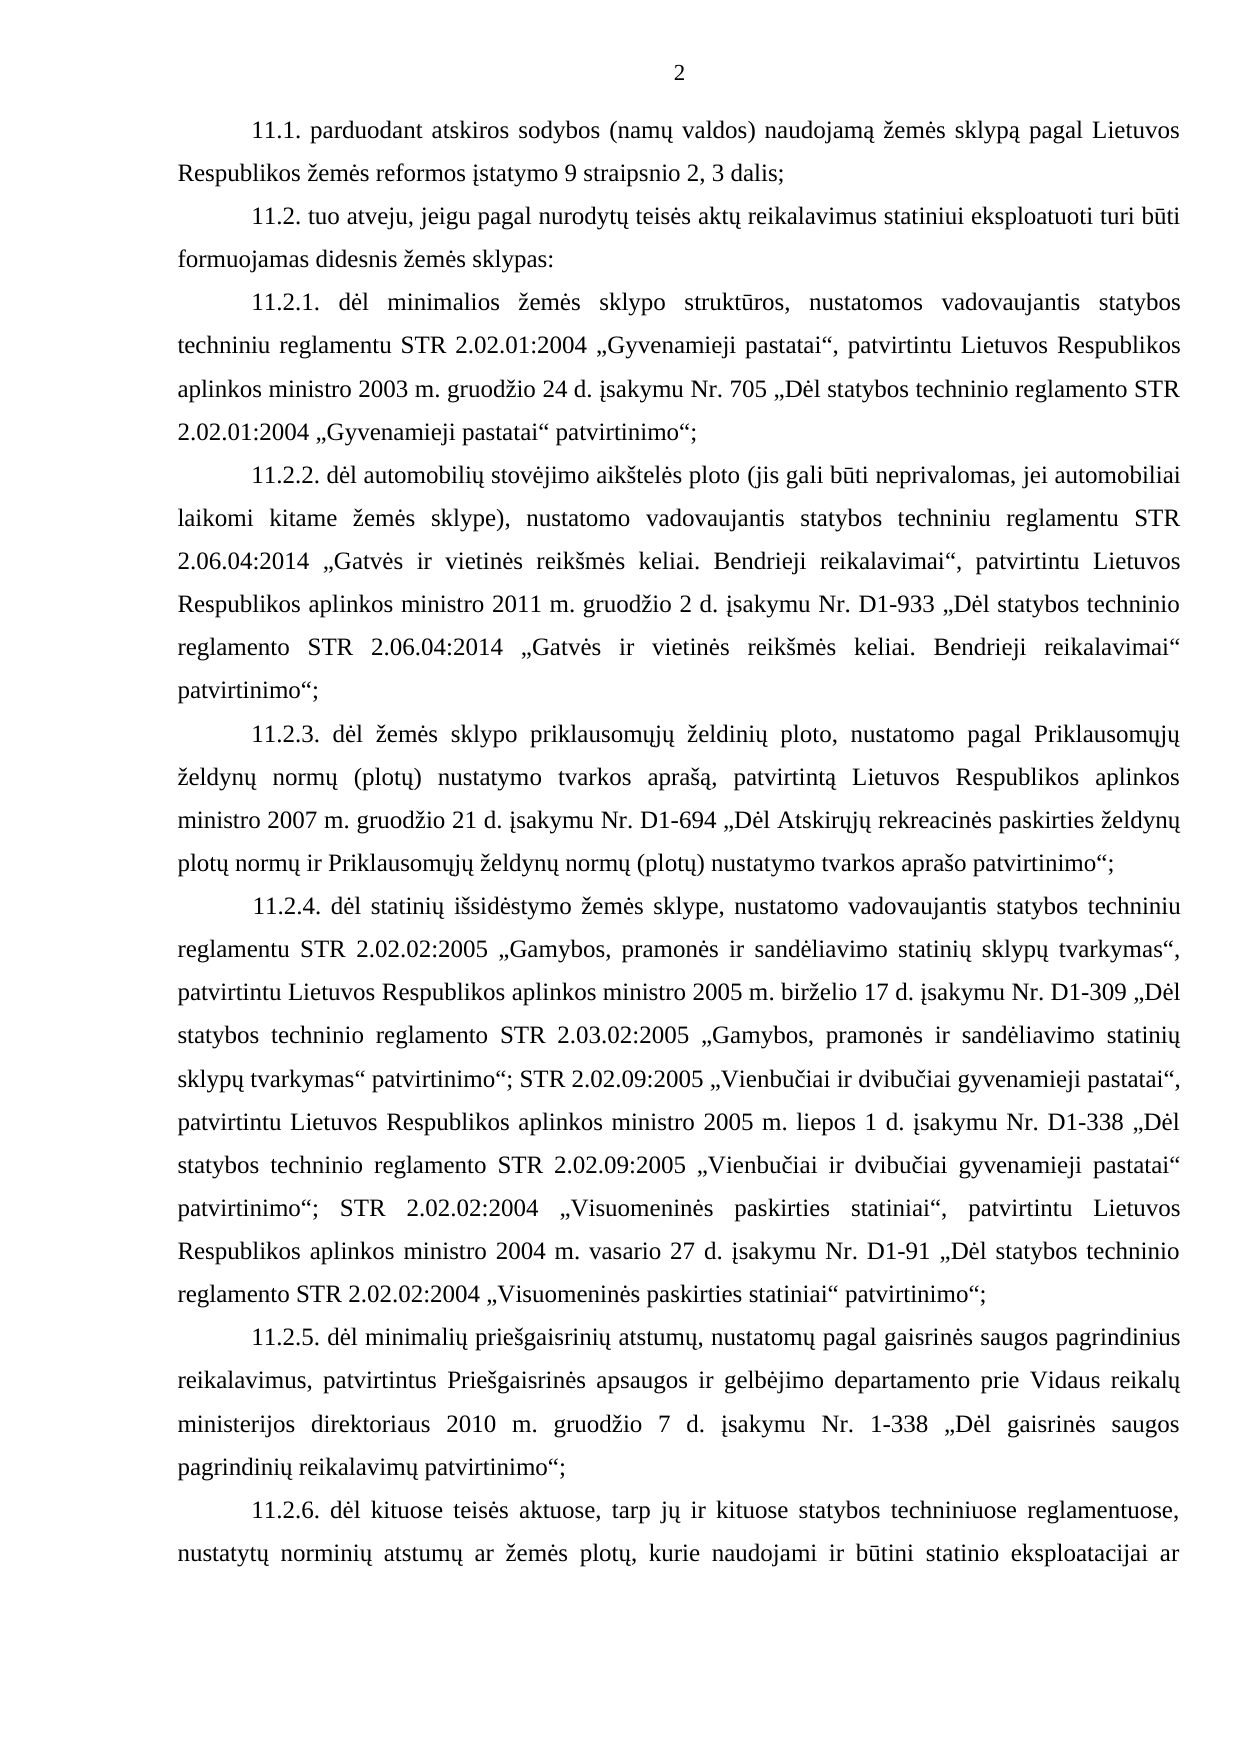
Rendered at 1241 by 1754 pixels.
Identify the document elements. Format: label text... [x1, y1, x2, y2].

text 11.2.4. dėl statinių išsidėstymo žemės sklype, nustatomo vadovaujantis statybos techniniu reglamentu STR 2.02.02:2005 „Gamybos, pramonės ir sandėliavimo statinių sklypų tvarkymas“, patvirtintu Lietuvos Respublikos aplinkos ministro 2005 m. birželio 17 d. įsakymu Nr. D1-309 „Dėl statybos techninio reglamento STR 2.03.02:2005 „Gamybos, pramonės ir sandėliavimo statinių sklypų tvarkymas“ patvirtinimo“; STR 2.02.09:2005 „Vienbučiai ir dvibučiai gyvenamieji pastatai“, patvirtintu Lietuvos Respublikos aplinkos ministro 2005 m. liepos 1 d. įsakymu Nr. D1-338 „Dėl statybos techninio reglamento STR 2.02.09:2005 „Vienbučiai ir dvibučiai gyvenamieji pastatai“ patvirtinimo“; STR 2.02.02:2004 „Visuomeninės paskirties statiniai“, patvirtintu Lietuvos Respublikos aplinkos ministro 2004 m. vasario 27 d. įsakymu Nr. D1-91 „Dėl statybos techninio reglamento STR 2.02.02:2004 „Visuomeninės paskirties statiniai“ patvirtinimo“; [177, 891, 1181, 1308]
text 11.2. tuo atveju, jeigu pagal nurodytų teisės aktų reikalavimus statiniui eksploatuoti turi būti formuojamas didesnis žemės sklypas: [177, 201, 1181, 273]
text 11.2.1. dėl minimalios žemės sklypo struktūros, nustatomos vadovaujantis statybos techniniu reglamentu STR 2.02.01:2004 „Gyvenamieji pastatai“, patvirtintu Lietuvos Respublikos aplinkos ministro 2003 m. gruodžio 24 d. įsakymu Nr. 705 „Dėl statybos techninio reglamento STR 2.02.01:2004 „Gyvenamieji pastatai“ patvirtinimo“; [177, 287, 1181, 446]
text 11.2.3. dėl žemės sklypo priklausomųjų želdinių ploto, nustatomo pagal Priklausomųjų želdynų normų (plotų) nustatymo tvarkos aprašą, patvirtintą Lietuvos Respublikos aplinkos ministro 2007 m. gruodžio 21 d. įsakymu Nr. D1-694 „Dėl Atskirųjų rekreacinės paskirties želdynų plotų normų ir Priklausomųjų želdynų normų (plotų) nustatymo tvarkos aprašo patvirtinimo“; [177, 719, 1181, 877]
text 11.2.2. dėl automobilių stovėjimo aikštelės ploto (jis gali būti neprivalomas, jei automobiliai laikomi kitame žemės sklype), nustatomo vadovaujantis statybos techniniu reglamentu STR 2.06.04:2014 „Gatvės ir vietinės reikšmės keliai. Bendrieji reikalavimai“, patvirtintu Lietuvos Respublikos aplinkos ministro 2011 m. gruodžio 2 d. įsakymu Nr. D1-933 „Dėl statybos techninio reglamento STR 2.06.04:2014 „Gatvės ir vietinės reikšmės keliai. Bendrieji reikalavimai“ patvirtinimo“; [177, 460, 1181, 704]
text 11.2.5. dėl minimalių priešgaisrinių atstumų, nustatomų pagal gaisrinės saugos pagrindinius reikalavimus, patvirtintus Priešgaisrinės apsaugos ir gelbėjimo departamento prie Vidaus reikalų ministerijos direktoriaus 2010 m. gruodžio 7 d. įsakymu Nr. 1-338 „Dėl gaisrinės saugos pagrindinių reikalavimų patvirtinimo“; [177, 1322, 1181, 1481]
text 11.1. parduodant atskiros sodybos (namų valdos) naudojamą žemės sklypą pagal Lietuvos Respublikos žemės reformos įstatymo 9 straipsnio 2, 3 dalis; [177, 115, 1181, 187]
text 11.2.6. dėl kituose teisės aktuose, tarp jų ir kituose statybos techniniuose reglamentuose, nustatytų norminių atstumų ar žemės plotų, kurie naudojami ir būtini statinio eksploatacijai ar [177, 1495, 1181, 1567]
